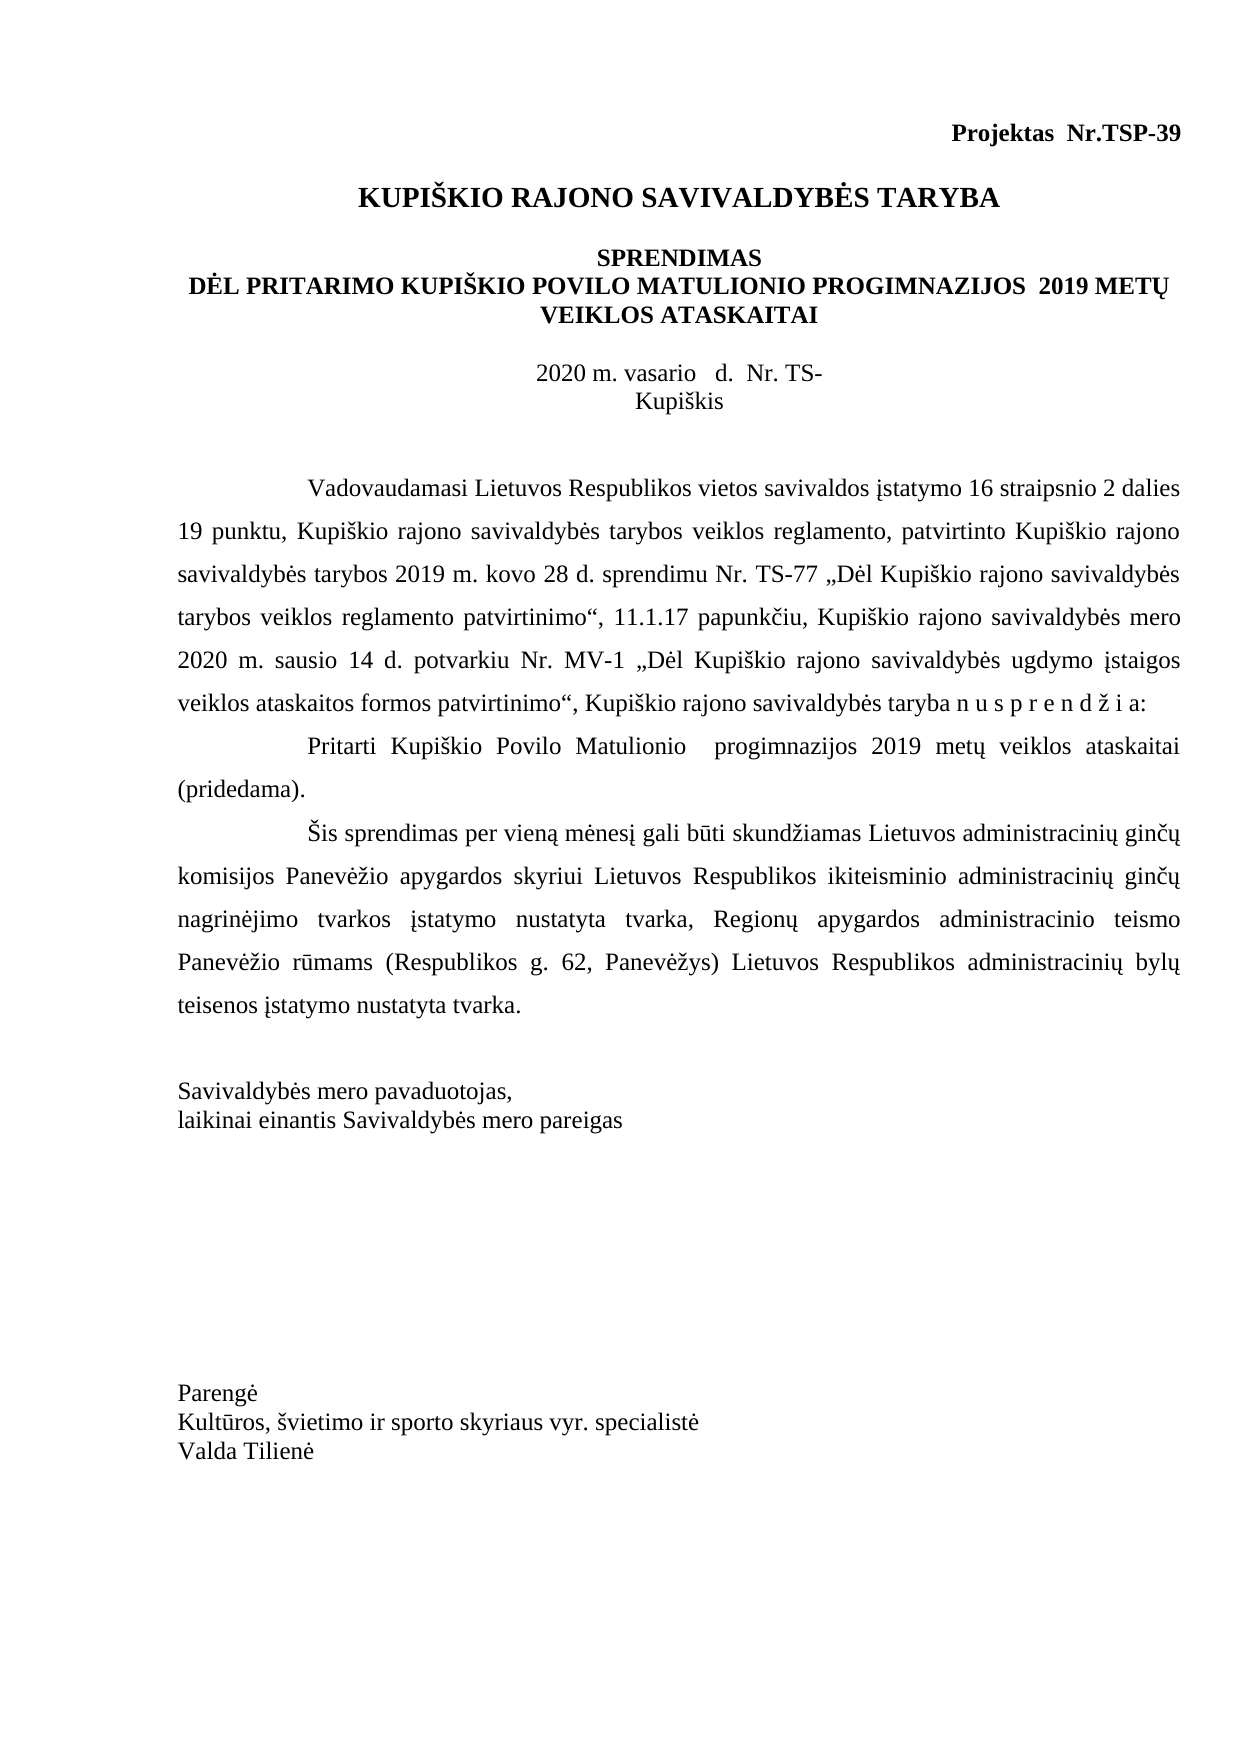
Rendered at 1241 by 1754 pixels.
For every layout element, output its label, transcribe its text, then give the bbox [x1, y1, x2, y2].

text Parengė [177, 1378, 1181, 1407]
text 2020 m. vasario d. Nr. TS- [177, 358, 1181, 386]
text SPRENDIMAS [177, 243, 1181, 271]
text Kultūros, švietimo ir sporto skyriaus vyr. specialistė [177, 1407, 1181, 1436]
text laikinai einantis Savivaldybės mero pareigas [177, 1105, 1181, 1163]
text Vadovaudamasi Lietuvos Respublikos vietos savivaldos įstatymo 16 straipsnio 2 dalies 19 punktu, Kupiškio rajono savivaldybės tarybos veiklos reglamento, patvirtinto Kupiškio rajono savivaldybės tarybos 2019 m. kovo 28 d. sprendimu Nr. TS-77 „Dėl Kupiškio rajono savivaldybės tarybos veiklos reglamento patvirtinimo“, 11.1.17 papunkčiu, Kupiškio rajono savivaldybės mero 2020 m. sausio 14 d. potvarkiu Nr. MV-1 „Dėl Kupiškio rajono savivaldybės ugdymo įstaigos veiklos ataskaitos formos patvirtinimo“, Kupiškio rajono savivaldybės taryba n u s p r e n d ž i a: [177, 473, 1181, 717]
text Kupiškis [177, 386, 1181, 415]
text Šis sprendimas per vieną mėnesį gali būti skundžiamas Lietuvos administracinių ginčų komisijos Panevėžio apygardos skyriui Lietuvos Respublikos ikiteisminio administracinių ginčų nagrinėjimo tvarkos įstatymo nustatyta tvarka, Regionų apygardos administracinio teismo Panevėžio rūmams (Respublikos g. 62, Panevėžys) Lietuvos Respublikos administracinių bylų teisenos įstatymo nustatyta tvarka. [177, 818, 1181, 1019]
text Projektas Nr.TSP-39 [177, 118, 1181, 147]
text Valda Tilienė [177, 1436, 1181, 1464]
text Pritarti Kupiškio Povilo Matulionio progimnazijos 2019 metų veiklos ataskaitai (pridedama). [177, 731, 1181, 803]
text DĖL PRITARIMO KUPIŠKIO POVILO MATULIONIO PROGIMNAZIJOS 2019 metų veiklos ataskaitai [177, 271, 1181, 329]
text KUPIŠKIO RAJONO SAVIVALDYBĖS TARYBA [177, 180, 1181, 214]
text Savivaldybės mero pavaduotojas, [177, 1076, 1181, 1105]
